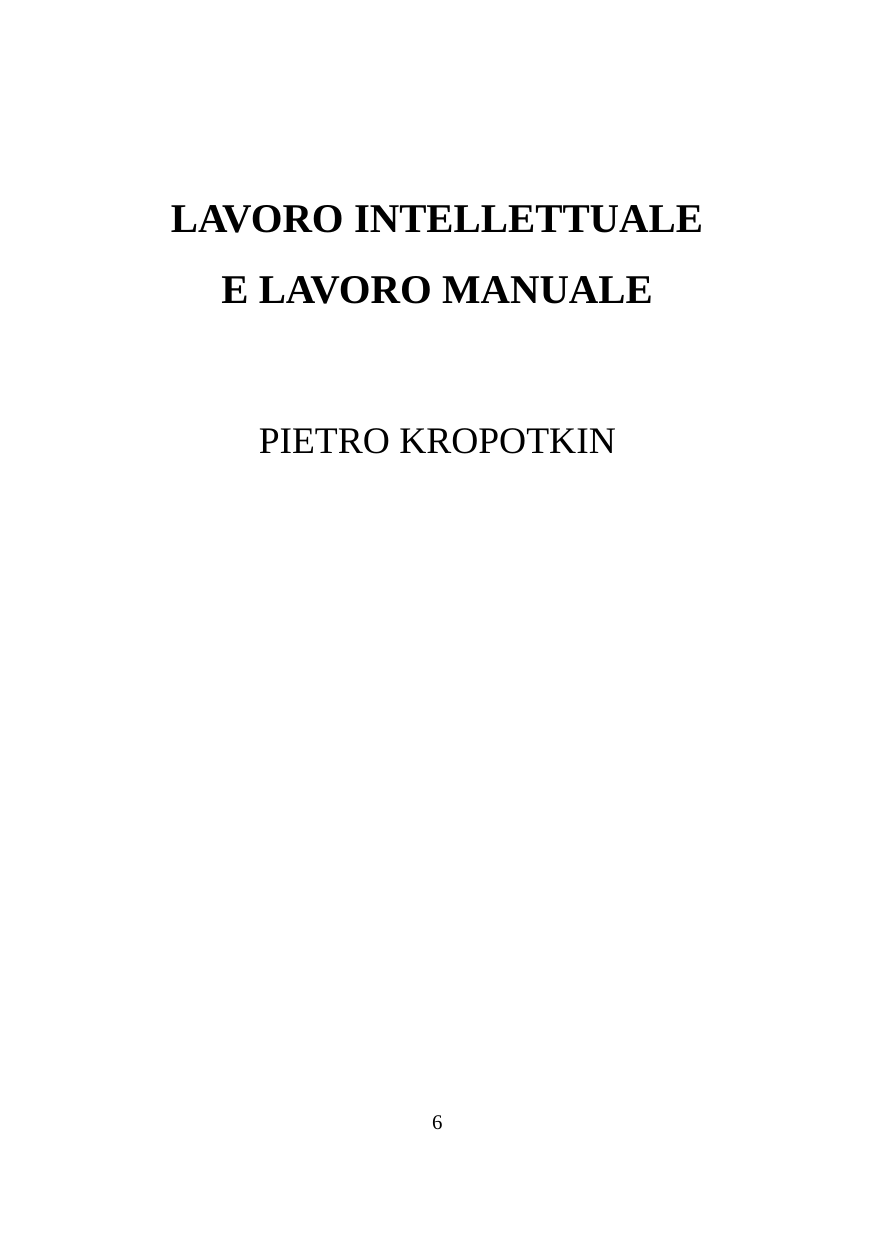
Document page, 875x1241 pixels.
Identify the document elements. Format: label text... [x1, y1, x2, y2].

text PIETRO KROPOTKIN [106, 418, 768, 461]
subtitle LAVORO INTELLETTUALE E LAVORO MANUALE [106, 195, 768, 312]
